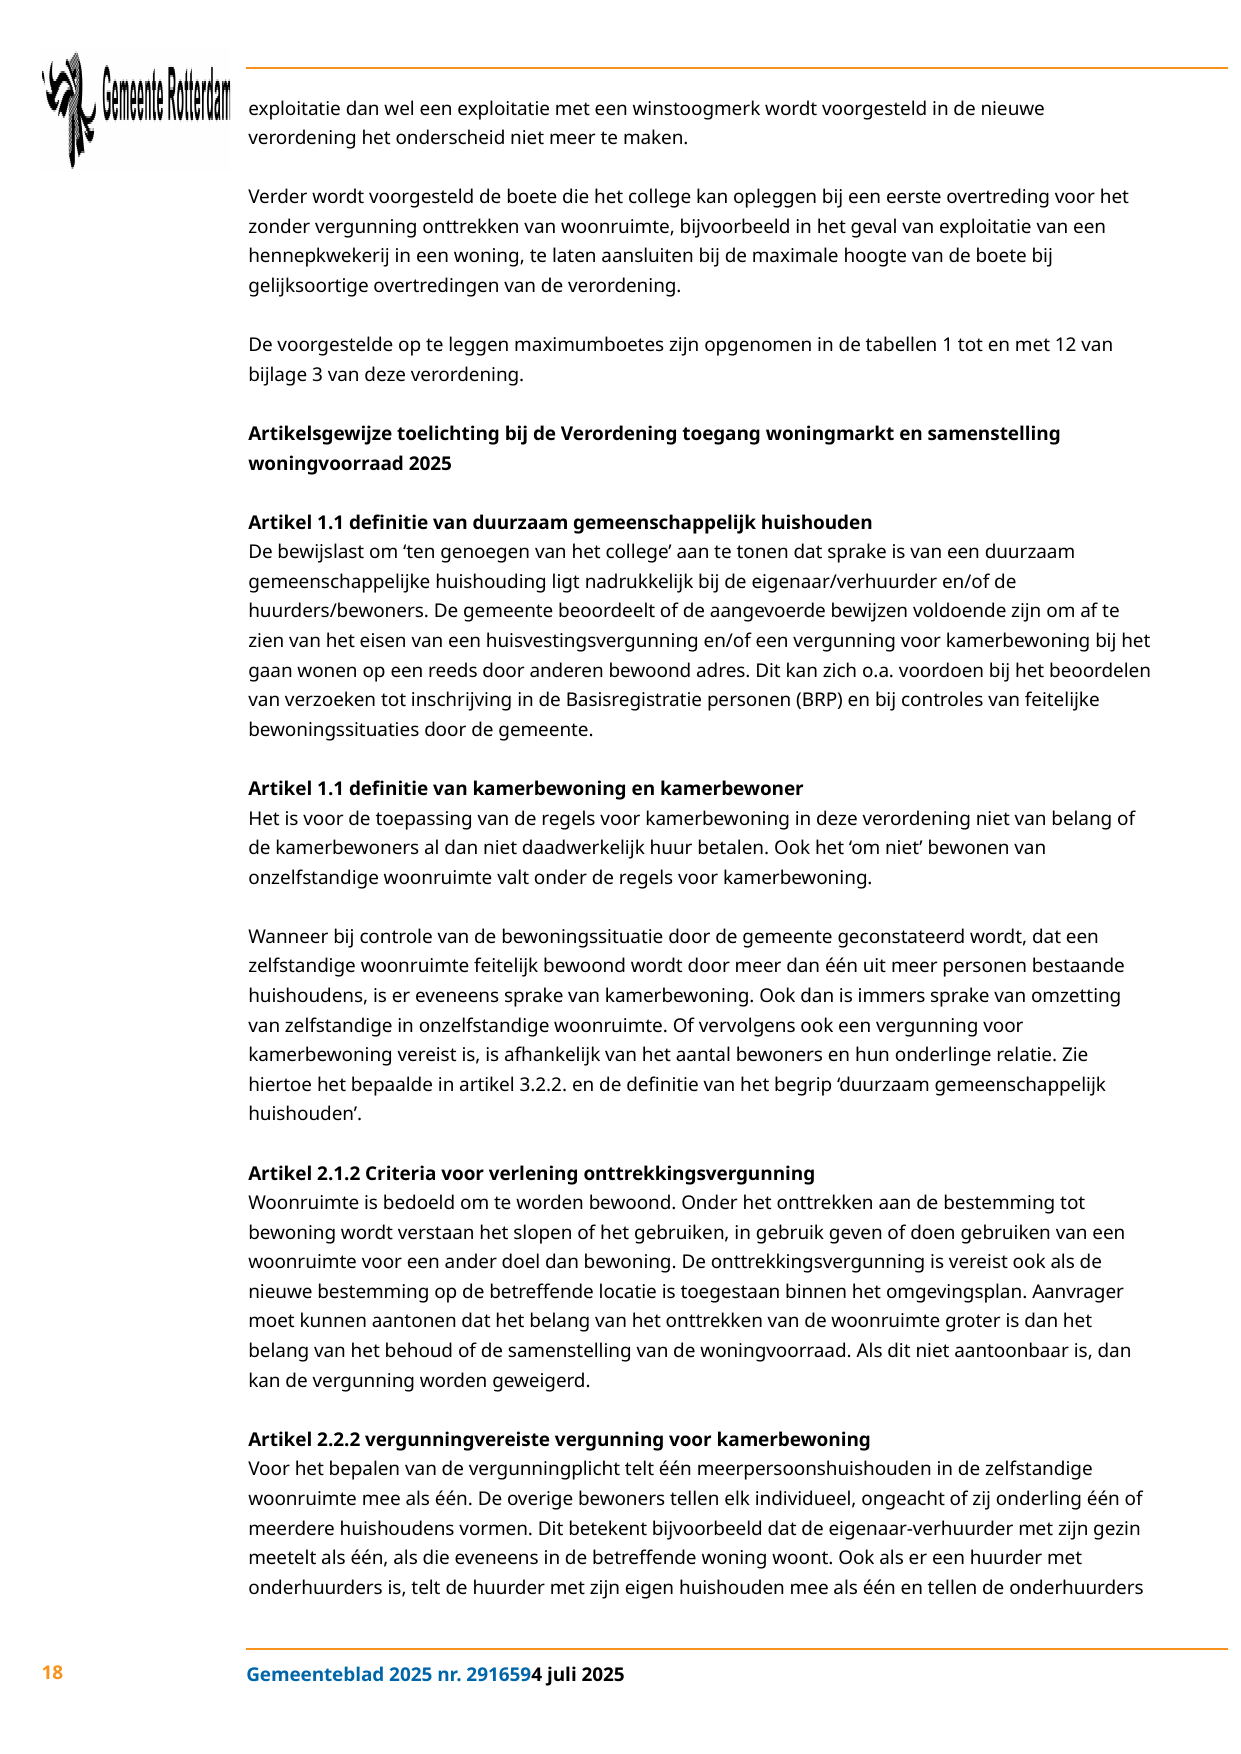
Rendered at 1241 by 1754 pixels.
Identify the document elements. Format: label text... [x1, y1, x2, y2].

text Artikel 1.1 definitie van kamerbewoning en kamerbewoner [248, 775, 1152, 801]
text Artikel 1.1 definitie van duurzaam gemeenschappelijk huishouden [248, 509, 1152, 535]
picture [41, 47, 231, 172]
text Wanneer bij controle van de bewoningssituatie door de gemeente geconstateerd wordt, dat een zelfstandige woonruimte feitelijk bewoond wordt door meer dan één uit meer personen bestaande huishoudens, is er eveneens sprake van kamerbewoning. Ook dan is immers sprake van omzetting van zelfstandige in onzelfstandige woonruimte. Of vervolgens ook een vergunning voor kamerbewoning vereist is, is afhankelijk van het aantal bewoners en hun onderlinge relatie. Zie hiertoe het bepaalde in artikel 3.2.2. en de definitie van het begrip ‘duurzaam gemeenschappelijk huishouden’. [248, 923, 1152, 1126]
text De bewijslast om ‘ten genoegen van het college’ aan te tonen dat sprake is van een duurzaam gemeenschappelijke huishouding ligt nadrukkelijk bij de eigenaar/verhuurder en/of de huurders/bewoners. De gemeente beoordeelt of de aangevoerde bewijzen voldoende zijn om af te zien van het eisen van een huisvestingsvergunning en/of een vergunning voor kamerbewoning bij het gaan wonen op een reeds door anderen bewoond adres. Dit kan zich o.a. voordoen bij het beoordelen van verzoeken tot inschrijving in de Basisregistratie personen (BRP) en bij controles van feitelijke bewoningssituaties door de gemeente. [248, 538, 1152, 742]
text Woonruimte is bedoeld om te worden bewoond. Onder het onttrekken aan de bestemming tot bewoning wordt verstaan het slopen of het gebruiken, in gebruik geven of doen gebruiken van een woonruimte voor een ander doel dan bewoning. De onttrekkingsvergunning is vereist ook als de nieuwe bestemming op de betreffende locatie is toegestaan binnen het omgevingsplan. Aanvrager moet kunnen aantonen dat het belang van het onttrekken van de woonruimte groter is dan het belang van het behoud of de samenstelling van de woningvoorraad. Als dit niet aantoonbaar is, dan kan de vergunning worden geweigerd. [248, 1189, 1152, 1393]
text De voorgestelde op te leggen maximumboetes zijn opgenomen in de tabellen 1 tot en met 12 van bijlage 3 van deze verordening. [248, 331, 1152, 387]
text Artikelsgewijze toelichting bij de Verordening toegang woningmarkt en samenstelling woningvoorraad 2025 [248, 420, 1152, 476]
text Artikel 2.1.2 Criteria voor verlening onttrekkingsvergunning [248, 1160, 1152, 1186]
text Voor het bepalen van de vergunningplicht telt één meerpersoonshuishouden in de zelfstandige woonruimte mee als één. De overige bewoners tellen elk individueel, ongeacht of zij onderling één of meerdere huishoudens vormen. Dit betekent bijvoorbeeld dat de eigenaar-verhuurder met zijn gezin meetelt als één, als die eveneens in de betreffende woning woont. Ook als er een huurder met onderhuurders is, telt de huurder met zijn eigen huishouden mee als één en tellen de onderhuurders [248, 1456, 1152, 1600]
text Verder wordt voorgesteld de boete die het college kan opleggen bij een eerste overtreding voor het zonder vergunning onttrekken van woonruimte, bijvoorbeeld in het geval van exploitatie van een hennepkwekerij in een woning, te laten aansluiten bij de maximale hoogte van de boete bij gelijksoortige overtredingen van de verordening. [248, 183, 1152, 298]
text Artikel 2.2.2 vergunningvereiste vergunning voor kamerbewoning [248, 1426, 1152, 1452]
text Het is voor de toepassing van de regels voor kamerbewoning in deze verordening niet van belang of de kamerbewoners al dan niet daadwerkelijk huur betalen. Ook het ‘om niet’ bewonen van onzelfstandige woonruimte valt onder de regels voor kamerbewoning. [248, 805, 1152, 890]
text exploitatie dan wel een exploitatie met een winstoogmerk wordt voorgesteld in de nieuwe verordening het onderscheid niet meer te maken. [248, 95, 1152, 150]
